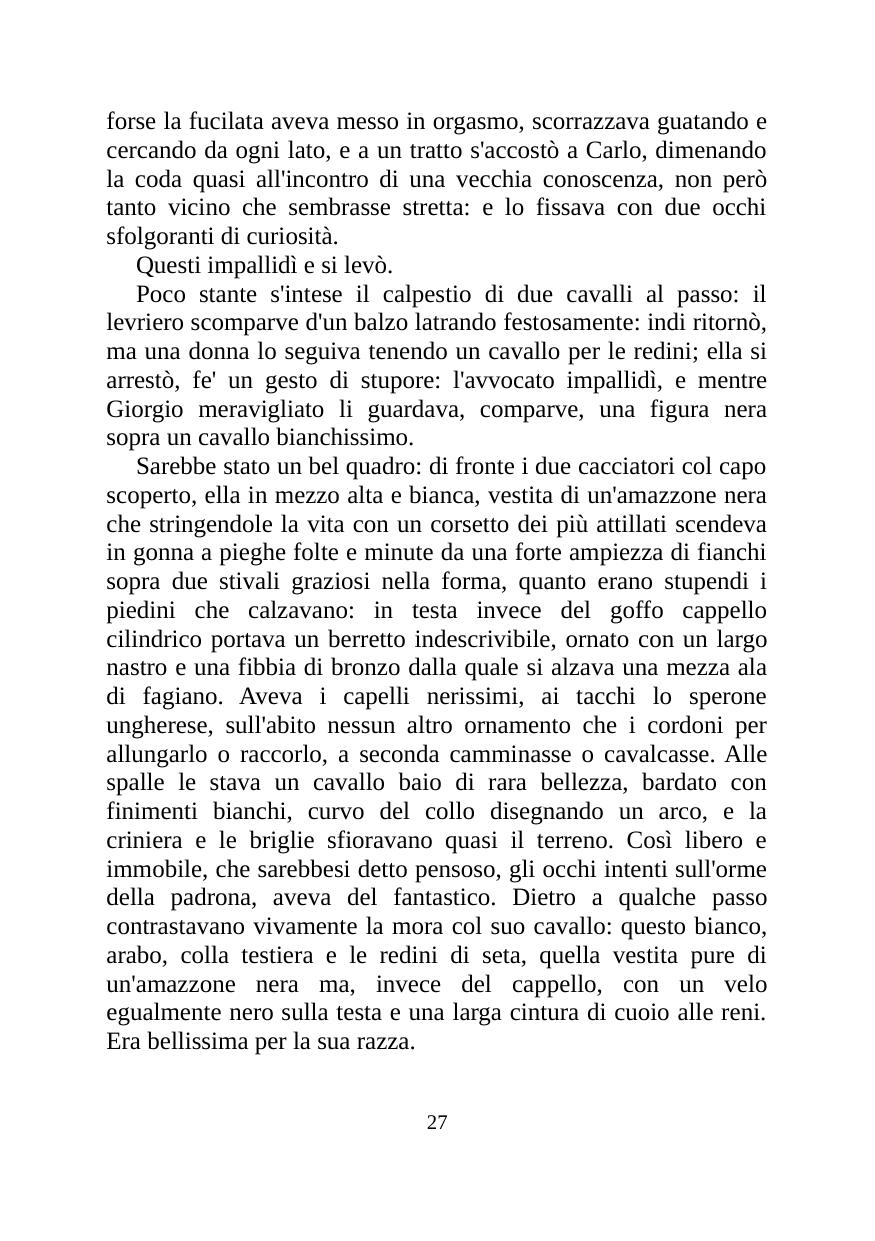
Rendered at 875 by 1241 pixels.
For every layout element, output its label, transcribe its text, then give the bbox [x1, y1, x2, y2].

text Poco stante s'intese il calpestio di due cavalli al passo: il levriero scomparve d'un balzo latrando festosamente: indi ritornò, ma una donna lo seguiva tenendo un cavallo per le redini; ella si arrestò, fe' un gesto di stupore: l'avvocato impallidì, e mentre Giorgio meravigliato li guardava, comparve, una figura nera sopra un cavallo bianchissimo. [106, 279, 768, 451]
text forse la fucilata aveva messo in orgasmo, scorrazzava guatando e cercando da ogni lato, e a un tratto s'accostò a Carlo, dimenando la coda quasi all'incontro di una vecchia conoscenza, non però tanto vicino che sembrasse stretta: e lo fissava con due occhi sfolgoranti di curiosità. [106, 106, 768, 250]
text Sarebbe stato un bel quadro: di fronte i due cacciatori col capo scoperto, ella in mezzo alta e bianca, vestita di un'amazzone nera che stringendole la vita con un corsetto dei più attillati scendeva in gonna a pieghe folte e minute da una forte ampiezza di fianchi sopra due stivali graziosi nella forma, quanto erano stupendi i piedini che calzavano: in testa invece del goffo cappello cilindrico portava un berretto indescrivibile, ornato con un largo nastro e una fibbia di bronzo dalla quale si alzava una mezza ala di fagiano. Aveva i capelli nerissimi, ai tacchi lo sperone ungherese, sull'abito nessun altro ornamento che i cordoni per allungarlo o raccorlo, a seconda camminasse o cavalcasse. Alle spalle le stava un cavallo baio di rara bellezza, bardato con finimenti bianchi, curvo del collo disegnando un arco, e la criniera e le briglie sfioravano quasi il terreno. Così libero e immobile, che sarebbesi detto pensoso, gli occhi intenti sull'orme della padrona, aveva del fantastico. Dietro a qualche passo contrastavano vivamente la mora col suo cavallo: questo bianco, arabo, colla testiera e le redini di seta, quella vestita pure di un'amazzone nera ma, invece del cappello, con un velo egualmente nero sulla testa e una larga cintura di cuoio alle reni. Era bellissima per la sua razza. [106, 451, 768, 1055]
text Questi impallidì e si levò. [106, 250, 768, 279]
